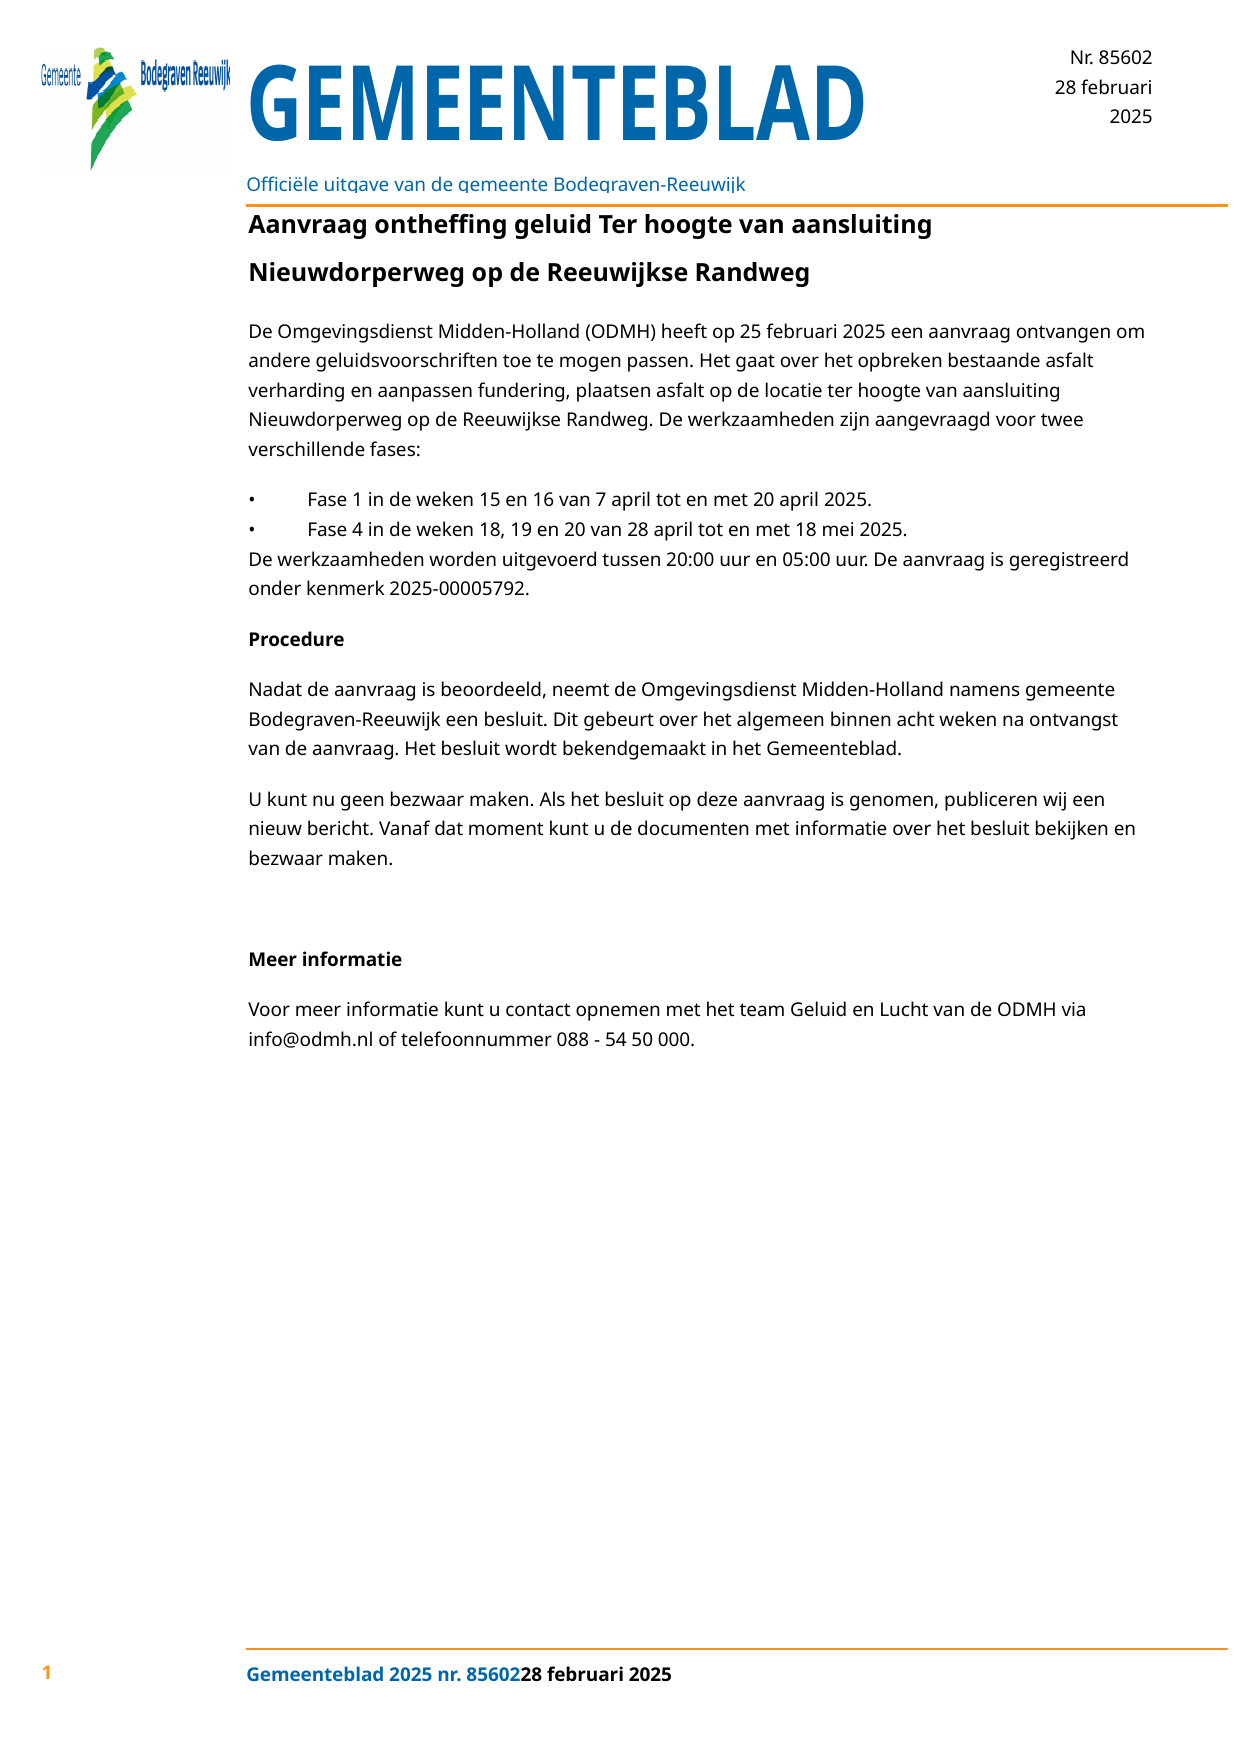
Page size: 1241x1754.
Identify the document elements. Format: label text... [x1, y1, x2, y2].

text Voor meer informatie kunt u contact opnemen met het team Geluid en Lucht van de ODMH via info@odmh.nl of telefoonnummer 088 - 54 50 000. [248, 996, 1152, 1052]
text Procedure [248, 626, 1152, 652]
text De Omgevingsdienst Midden-Holland (ODMH) heeft op 25 februari 2025 een aanvraag ontvangen om andere geluidsvoorschriften toe te mogen passen. Het gaat over het opbreken bestaande asfalt verharding en aanpassen fundering, plaatsen asfalt op de locatie ter hoogte van aansluiting Nieuwdorperweg op de Reeuwijkse Randweg. De werkzaamheden zijn aangevraagd voor twee verschillende fases: [248, 318, 1152, 462]
text Meer informatie [248, 946, 1152, 972]
text Nadat de aanvraag is beoordeeld, neemt de Omgevingsdienst Midden-Holland namens gemeente Bodegraven-Reeuwijk een besluit. Dit gebeurt over het algemeen binnen acht weken na ontvangst van de aanvraag. Het besluit wordt bekendgemaakt in het Gemeenteblad. [248, 676, 1152, 761]
text De werkzaamheden worden uitgevoerd tussen 20:00 uur en 05:00 uur. De aanvraag is geregistreerd onder kenmerk 2025-00005792. [248, 546, 1152, 601]
list Fase 1 in de weken 15 en 16 van 7 april tot en met 20 april 2025. [248, 487, 1152, 512]
list Fase 4 in de weken 18, 19 en 20 van 28 april tot en met 18 mei 2025. [248, 516, 1152, 542]
text Aanvraag ontheffing geluid Ter hoogte van aansluiting Nieuwdorperweg op de Reeuwijkse Randweg [248, 207, 1152, 288]
picture [41, 47, 231, 172]
text U kunt nu geen bezwaar maken. Als het besluit op deze aanvraag is genomen, publiceren wij een nieuw bericht. Vanaf dat moment kunt u de documenten met informatie over het besluit bekijken en bezwaar maken. [248, 786, 1152, 871]
